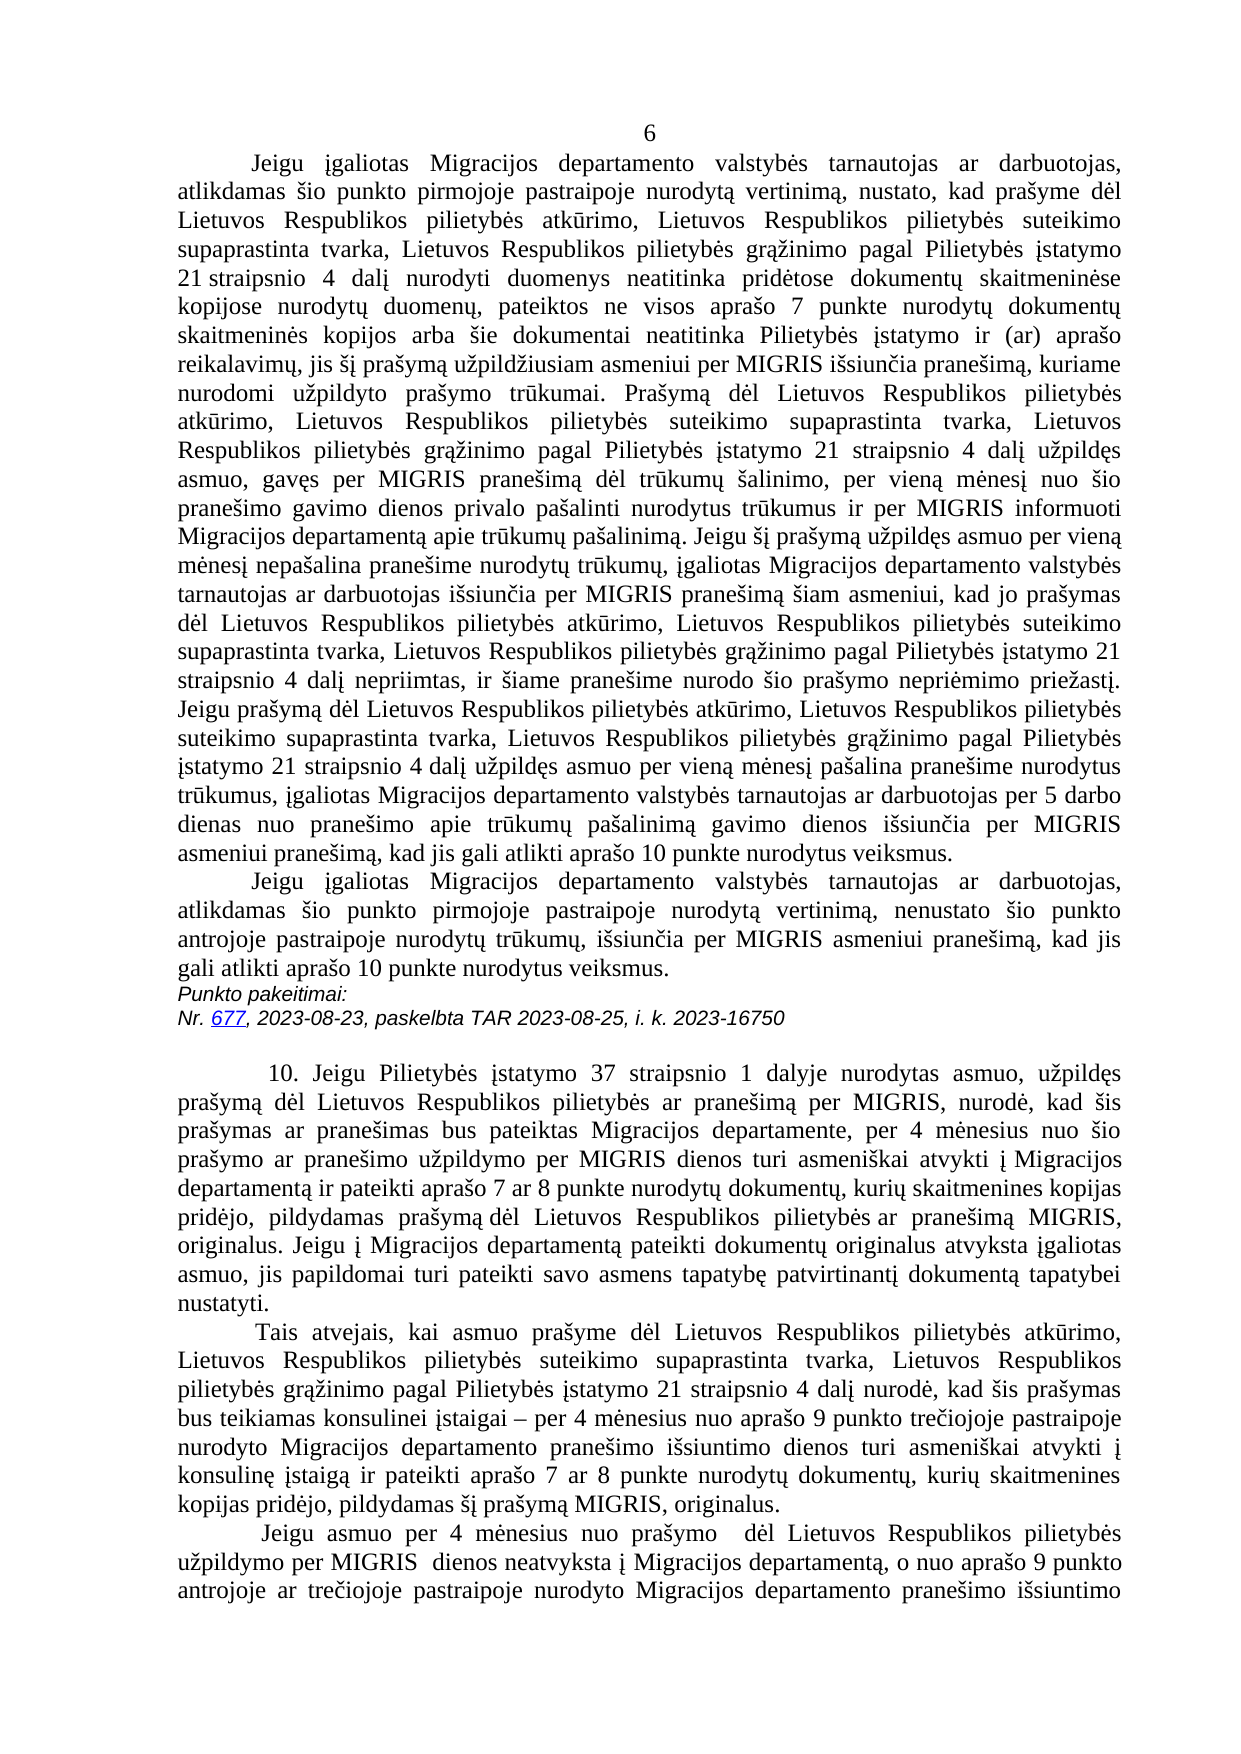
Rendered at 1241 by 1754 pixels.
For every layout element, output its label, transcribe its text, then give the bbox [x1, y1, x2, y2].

text Tais atvejais, kai asmuo prašyme dėl Lietuvos Respublikos pilietybės atkūrimo, Lietuvos Respublikos pilietybės suteikimo supaprastinta tvarka, Lietuvos Respublikos pilietybės grąžinimo pagal Pilietybės įstatymo 21 straipsnio 4 dalį nurodė, kad šis prašymas bus teikiamas konsulinei įstaigai – per 4 mėnesius nuo aprašo 9 punkto trečiojoje pastraipoje nurodyto Migracijos departamento pranešimo išsiuntimo dienos turi asmeniškai atvykti į konsulinę įstaigą ir pateikti aprašo 7 ar 8 punkte nurodytų dokumentų, kurių skaitmenines kopijas pridėjo, pildydamas šį prašymą MIGRIS, originalus. [177, 1317, 1122, 1518]
text Jeigu įgaliotas Migracijos departamento valstybės tarnautojas ar darbuotojas, atlikdamas šio punkto pirmojoje pastraipoje nurodytą vertinimą, nenustato šio punkto antrojoje pastraipoje nurodytų trūkumų, išsiunčia per MIGRIS asmeniui pranešimą, kad jis gali atlikti aprašo 10 punkte nurodytus veiksmus. [177, 866, 1122, 981]
text Punkto pakeitimai: [177, 981, 1122, 1005]
text Jeigu įgaliotas Migracijos departamento valstybės tarnautojas ar darbuotojas, atlikdamas šio punkto pirmojoje pastraipoje nurodytą vertinimą, nustato, kad prašyme dėl Lietuvos Respublikos pilietybės atkūrimo, Lietuvos Respublikos pilietybės suteikimo supaprastinta tvarka, Lietuvos Respublikos pilietybės grąžinimo pagal Pilietybės įstatymo 21 straipsnio 4 dalį nurodyti duomenys neatitinka pridėtose dokumentų skaitmeninėse kopijose nurodytų duomenų, pateiktos ne visos aprašo 7 punkte nurodytų dokumentų skaitmeninės kopijos arba šie dokumentai neatitinka Pilietybės įstatymo ir (ar) aprašo reikalavimų, jis šį prašymą užpildžiusiam asmeniui per MIGRIS išsiunčia pranešimą, kuriame nurodomi užpildyto prašymo trūkumai. Prašymą dėl Lietuvos Respublikos pilietybės atkūrimo, Lietuvos Respublikos pilietybės suteikimo supaprastinta tvarka, Lietuvos Respublikos pilietybės grąžinimo pagal Pilietybės įstatymo 21 straipsnio 4 dalį užpildęs asmuo, gavęs per MIGRIS pranešimą dėl trūkumų šalinimo, per vieną mėnesį nuo šio pranešimo gavimo dienos privalo pašalinti nurodytus trūkumus ir per MIGRIS informuoti Migracijos departamentą apie trūkumų pašalinimą. Jeigu šį prašymą užpildęs asmuo per vieną mėnesį nepašalina pranešime nurodytų trūkumų, įgaliotas Migracijos departamento valstybės tarnautojas ar darbuotojas išsiunčia per MIGRIS pranešimą šiam asmeniui, kad jo prašymas dėl Lietuvos Respublikos pilietybės atkūrimo, Lietuvos Respublikos pilietybės suteikimo supaprastinta tvarka, Lietuvos Respublikos pilietybės grąžinimo pagal Pilietybės įstatymo 21 straipsnio 4 dalį nepriimtas, ir šiame pranešime nurodo šio prašymo nepriėmimo priežastį. Jeigu prašymą dėl Lietuvos Respublikos pilietybės atkūrimo, Lietuvos Respublikos pilietybės suteikimo supaprastinta tvarka, Lietuvos Respublikos pilietybės grąžinimo pagal Pilietybės įstatymo 21 straipsnio 4 dalį užpildęs asmuo per vieną mėnesį pašalina pranešime nurodytus trūkumus, įgaliotas Migracijos departamento valstybės tarnautojas ar darbuotojas per 5 darbo dienas nuo pranešimo apie trūkumų pašalinimą gavimo dienos išsiunčia per MIGRIS asmeniui pranešimą, kad jis gali atlikti aprašo 10 punkte nurodytus veiksmus. [177, 148, 1122, 866]
text Jeigu asmuo per 4 mėnesius nuo prašymo dėl Lietuvos Respublikos pilietybės užpildymo per MIGRIS dienos neatvyksta į Migracijos departamentą, o nuo aprašo 9 punkto antrojoje ar trečiojoje pastraipoje nurodyto Migracijos departamento pranešimo išsiuntimo [177, 1518, 1122, 1604]
text Nr. 677, 2023-08-23, paskelbta TAR 2023-08-25, i. k. 2023-16750 [177, 1005, 1122, 1029]
text 10. Jeigu Pilietybės įstatymo 37 straipsnio 1 dalyje nurodytas asmuo, užpildęs prašymą dėl Lietuvos Respublikos pilietybės ar pranešimą per MIGRIS, nurodė, kad šis prašymas ar pranešimas bus pateiktas Migracijos departamente, per 4 mėnesius nuo šio prašymo ar pranešimo užpildymo per MIGRIS dienos turi asmeniškai atvykti į Migracijos departamentą ir pateikti aprašo 7 ar 8 punkte nurodytų dokumentų, kurių skaitmenines kopijas pridėjo, pildydamas prašymą dėl Lietuvos Respublikos pilietybės ar pranešimą MIGRIS, originalus. Jeigu į Migracijos departamentą pateikti dokumentų originalus atvyksta įgaliotas asmuo, jis papildomai turi pateikti savo asmens tapatybę patvirtinantį dokumentą tapatybei nustatyti. [177, 1058, 1122, 1317]
